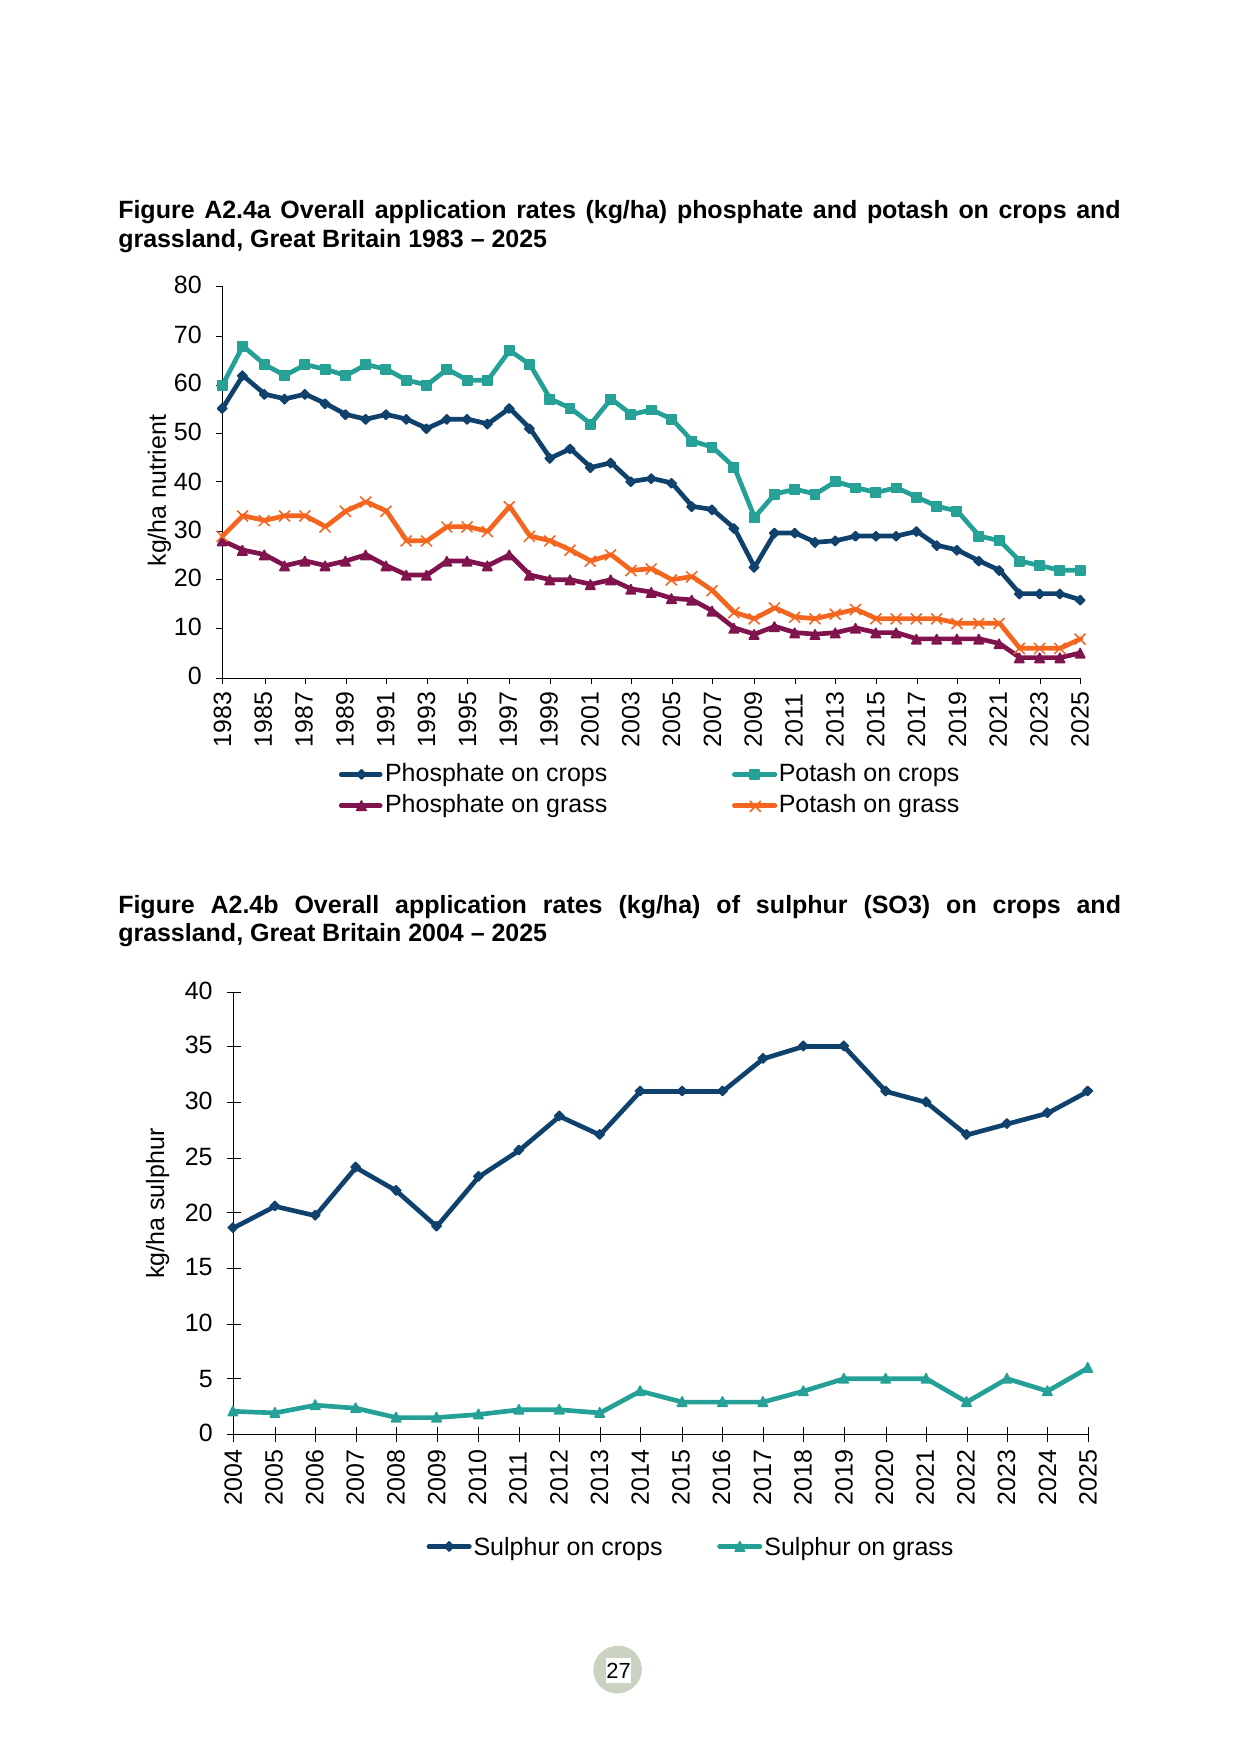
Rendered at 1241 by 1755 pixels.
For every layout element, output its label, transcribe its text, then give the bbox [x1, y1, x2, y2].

subtitle Figure A2.4a Overall application rates (kg/ha) phosphate and potash on crops and grassland, Great Britain 1983 – 2025 [118, 195, 1122, 252]
subtitle Figure A2.4b Overall application rates (kg/ha) of sulphur (SO3) on crops and grassland, Great Britain 2004 – 2025 [118, 889, 1122, 947]
